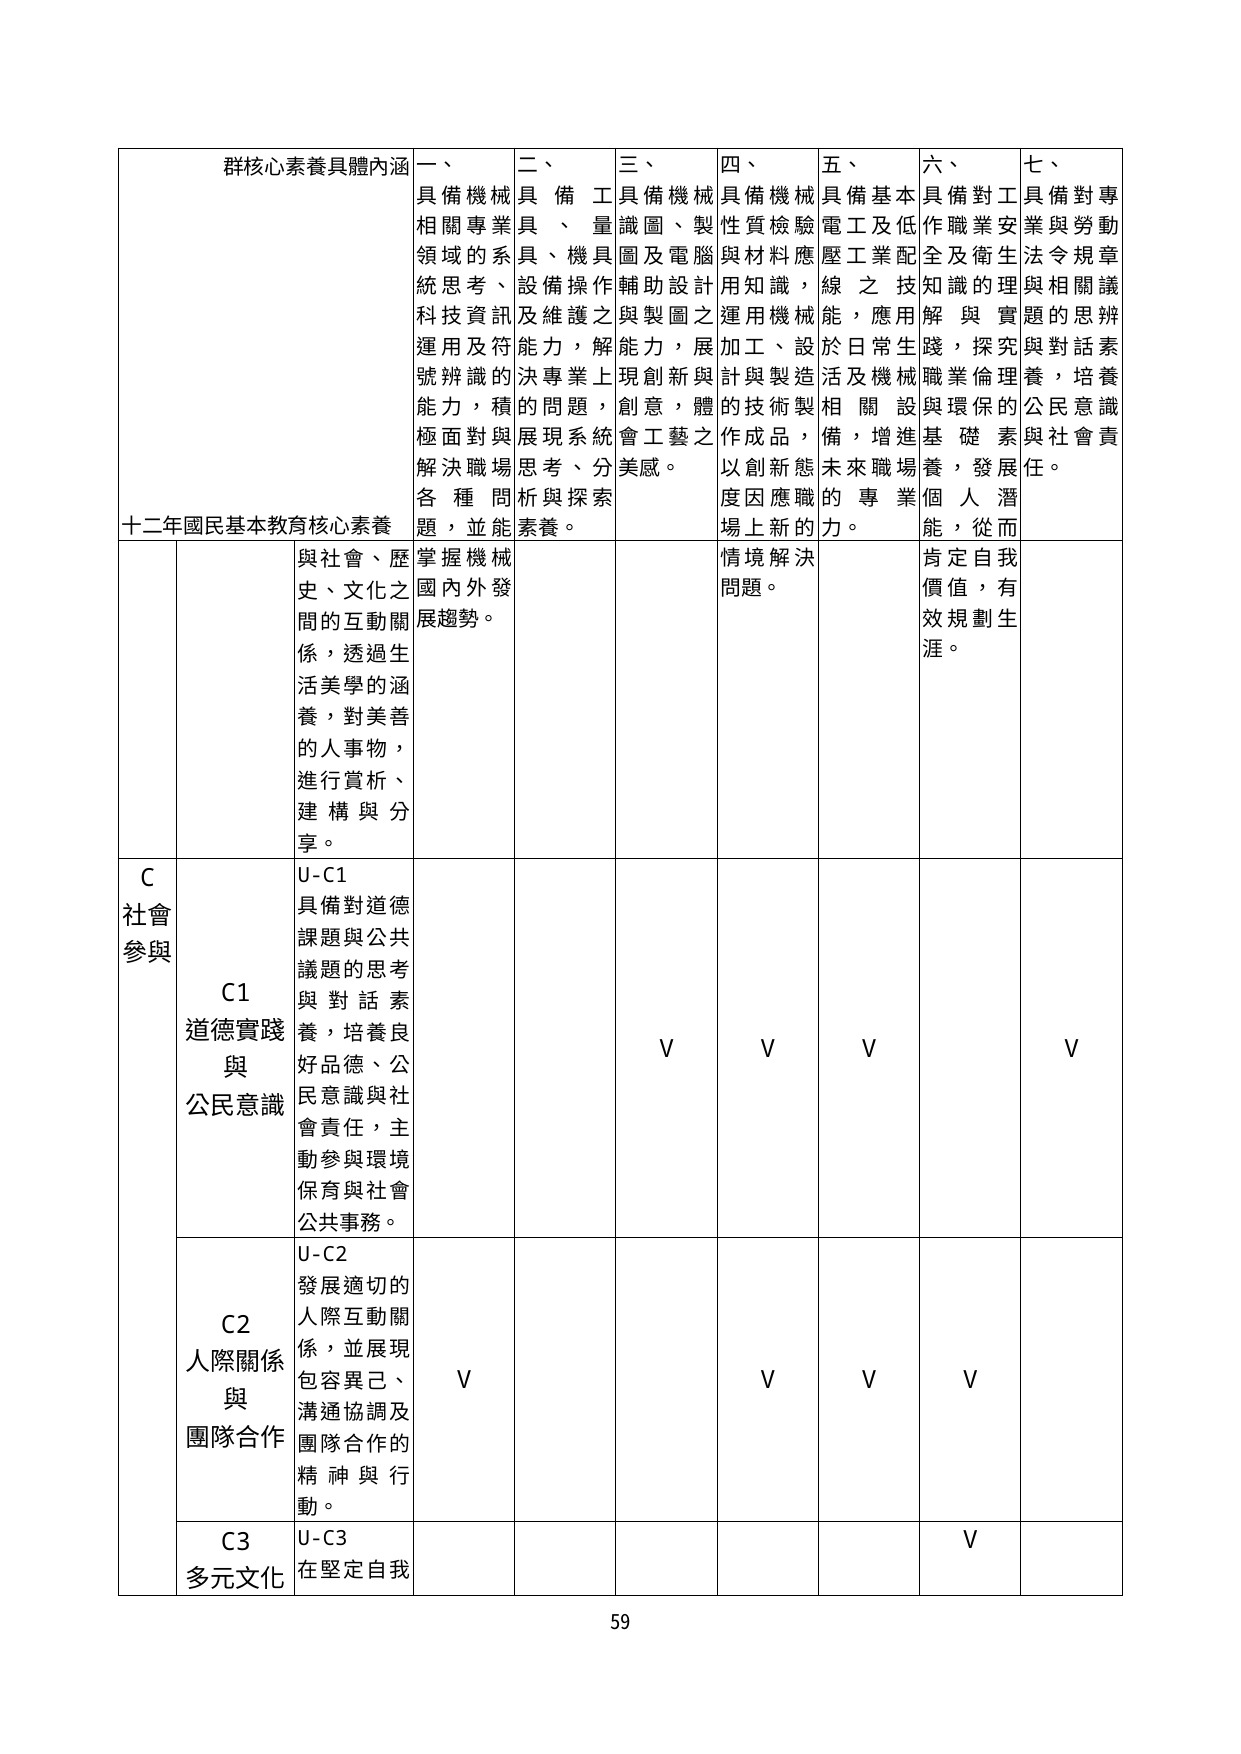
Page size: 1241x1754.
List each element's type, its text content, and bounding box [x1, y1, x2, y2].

table_cell [920, 541, 1020, 857]
table_cell [515, 859, 615, 1237]
table_header 二、 具備工具、量具、機具設備操作及維護之能力，解決專業上的問題，展現系統思考、分析與探索素養。 [515, 149, 615, 540]
table_cell [616, 541, 717, 857]
table_cell V [920, 1522, 1020, 1595]
table_cell V [819, 1238, 919, 1521]
table_cell V [718, 1238, 818, 1521]
table_cell [119, 541, 176, 857]
table_cell V [718, 859, 818, 1237]
table_header 一、 具備機械相關專業領域的系統思考、科技資訊運用及符號辨識的能力，積極面對與解決職場各種問題，並能掌握機械國內外發展趨勢。 [414, 149, 514, 540]
table_cell 與社會、歷史、文化之間的互動關係，透過生活美學的涵養，對美善的人事物，進行賞析、建構與分享。 [295, 541, 413, 857]
table_cell [515, 1522, 615, 1595]
table_cell [1021, 541, 1122, 857]
table_cell [616, 1522, 717, 1595]
table_cell C 社會參與 [119, 859, 176, 1595]
table_header 七、 具備對專業與勞動法令規章與相關議題的思辨與對話素養，培養公民意識與社會責任。 [1021, 149, 1122, 540]
table_cell [616, 1238, 717, 1521]
table_cell C2 人際關係與 團隊合作 [177, 1238, 294, 1521]
table_cell [414, 541, 514, 857]
table_cell C1 道德實踐與 公民意識 [177, 859, 294, 1237]
table_cell [920, 859, 1020, 1237]
table_cell U-C3 在堅定自我 [295, 1522, 413, 1595]
table_cell V [414, 1238, 514, 1521]
table_cell V [616, 859, 717, 1237]
table_cell V [1021, 859, 1122, 1237]
table_cell U-C1 具備對道德課題與公共議題的思考與對話素養，培養良好品德、公民意識與社會責任，主動參與環境保育與社會公共事務。 [295, 859, 413, 1237]
table_cell [1021, 1522, 1122, 1595]
table_cell [515, 541, 615, 857]
table_cell [819, 1522, 919, 1595]
table_cell [414, 859, 514, 1237]
table_cell [819, 541, 919, 857]
table_cell [177, 541, 294, 857]
table_cell [515, 1238, 615, 1521]
table_cell [718, 541, 818, 857]
table_header 三、 具備機械識圖、製圖及電腦輔助設計與製圖之能力，展現創新與創意，體會工藝之美感。 [616, 149, 717, 540]
table_header 四、 具備機械性質檢驗與材料應用知識，運用機械加工、設計與製造的技術製作成品，以創新態度因應職場上新的情境解決問題。 [718, 149, 818, 540]
table_cell [414, 1522, 514, 1595]
table_cell V [920, 1238, 1020, 1521]
table_header 五、 具備基本電工及低壓工業配線之技能，應用於日常生活及機械相關設備，增進未來職場的專業力。 [819, 149, 919, 540]
table_cell [718, 1522, 818, 1595]
table_cell [1021, 1238, 1122, 1521]
table_header 群核心素養具體內涵 十二年國民基本教育核心素養 [119, 149, 413, 540]
table_cell U-C2 發展適切的人際互動關係，並展現包容異己、溝通協調及團隊合作的精神與行動。 [295, 1238, 413, 1521]
table_cell C3 多元文化 [177, 1522, 294, 1595]
table_cell V [819, 859, 919, 1237]
table_header 六、 具備對工作職業安全及衛生知識的理解與實踐，探究職業倫理與環保的基礎素養，發展個人潛能，從而肯定自我價值，有效規劃生涯。 [920, 149, 1020, 540]
